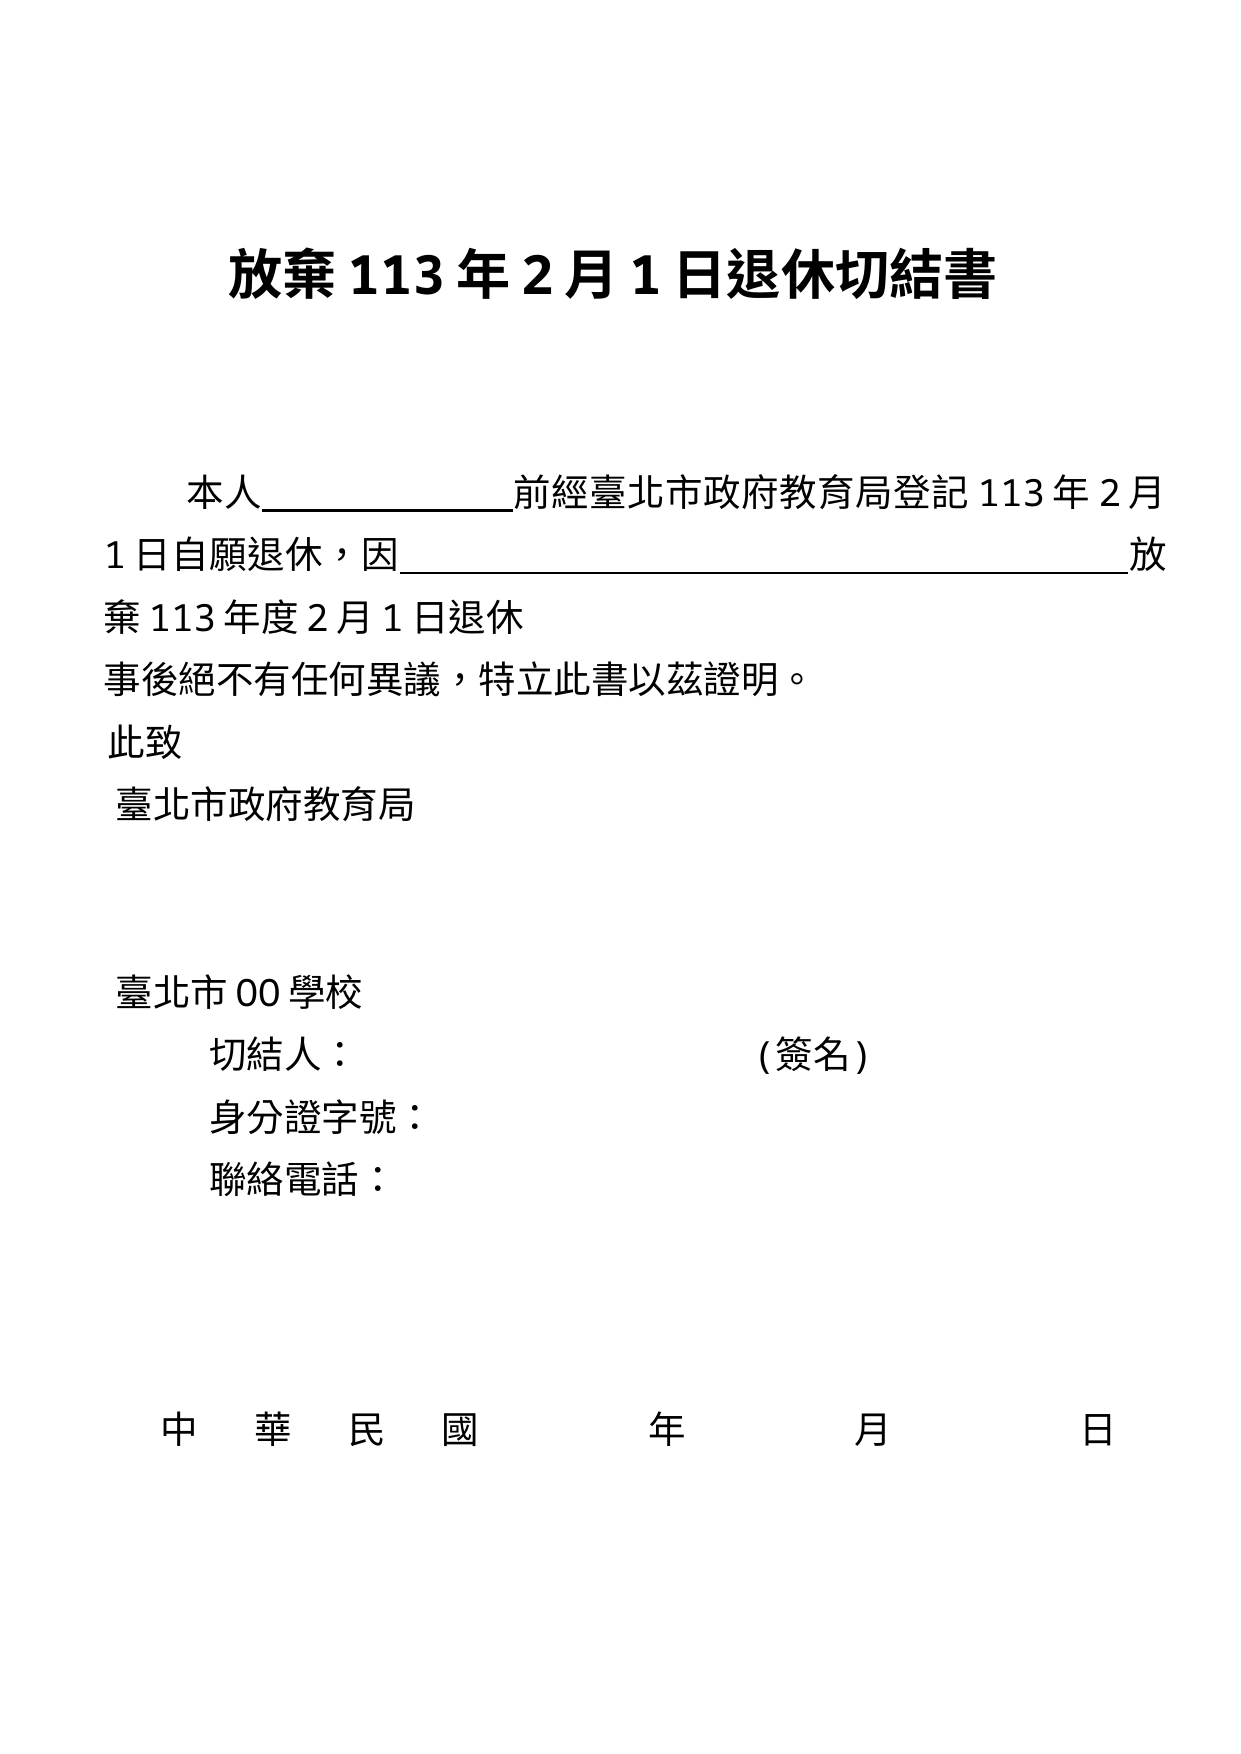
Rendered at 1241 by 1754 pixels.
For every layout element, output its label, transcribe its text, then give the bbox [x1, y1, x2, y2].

text 聯絡電話： [159, 1136, 1100, 1198]
text 中 華 民 國 年 月 日 [115, 1386, 1167, 1448]
text 事後絕不有任何異議，特立此書以茲證明。 [103, 636, 1167, 698]
text 臺北市OO學校 [115, 948, 1167, 1011]
text 此致 [59, 698, 1167, 761]
text 身分證字號： [159, 1073, 1100, 1136]
text 本人 前經臺北市政府教育局登記113年2月1日自願退休，因 放棄113年度2月1日退休 [103, 448, 1167, 636]
text 臺北市政府教育局 [115, 761, 1167, 823]
text 切結人： (簽名) [159, 1011, 1100, 1073]
text 放棄113年2月1日退休切結書 [59, 198, 1167, 323]
